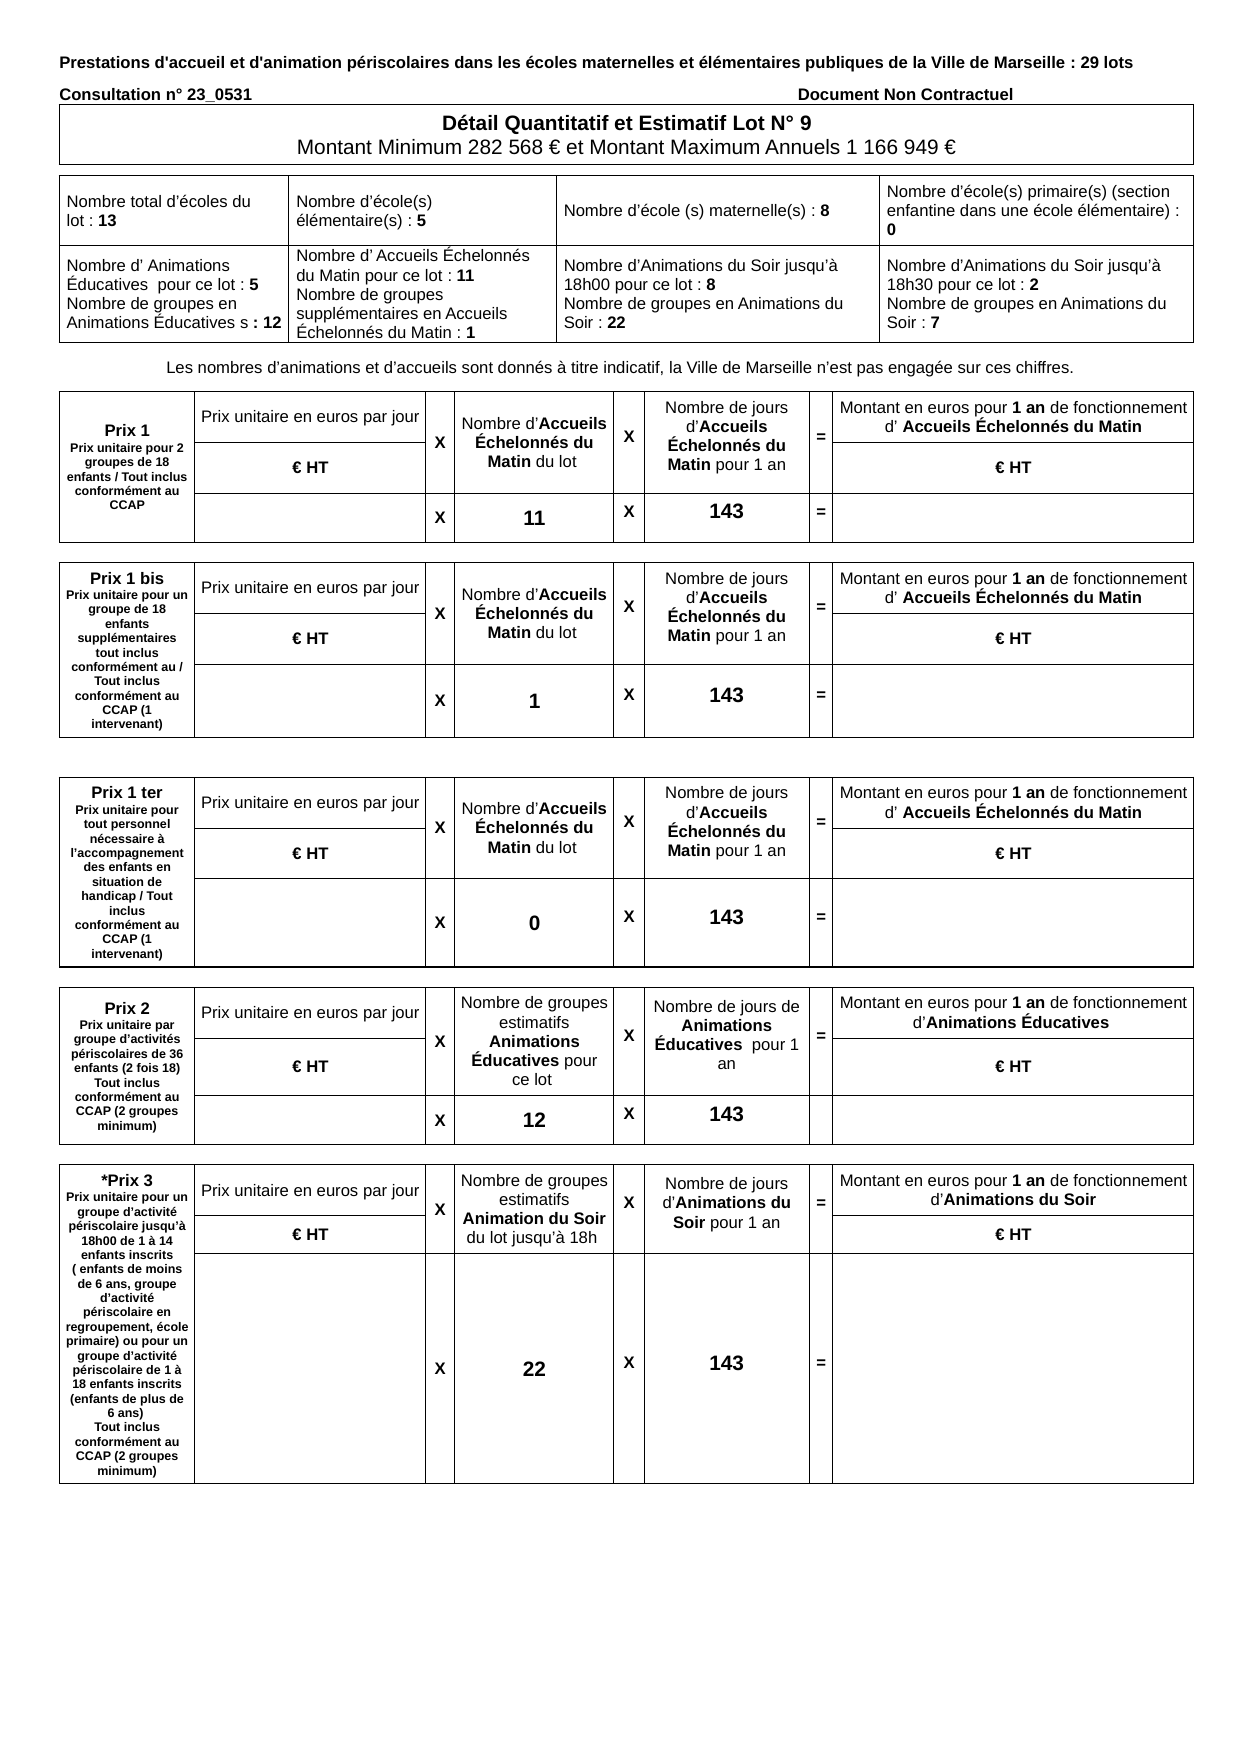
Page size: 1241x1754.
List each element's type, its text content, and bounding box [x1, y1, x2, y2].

table_cell [810, 1096, 832, 1144]
table_cell 143 [645, 665, 809, 737]
table_cell X [426, 665, 454, 737]
table_header X [614, 1165, 644, 1253]
table_header Montant en euros pour 1 an de fonctionnement d’ Accueils Échelonnés du Matin [833, 778, 1193, 827]
table_header Prix unitaire en euros par jour [195, 1165, 425, 1215]
table_cell 22 [455, 1254, 613, 1483]
table_header X [426, 563, 454, 663]
table_header X [614, 563, 644, 663]
table_header Détail Quantitatif et Estimatif Lot N° 9 Montant Minimum 282 568 € et Montant Maximum Annuels 1 166 949 € [60, 105, 1193, 164]
table_header Nombre de groupes estimatifs Animations Éducatives pour ce lot [455, 988, 613, 1095]
table_header Nombre d’école(s) primaire(s) (section enfantine dans une école élémentaire) : 0 [880, 176, 1193, 245]
table_cell X [614, 665, 644, 737]
table_cell X [614, 1254, 644, 1483]
table_header Nombre d’Accueils Échelonnés du Matin du lot [455, 392, 613, 493]
table_header Montant en euros pour 1 an de fonctionnement d’ Accueils Échelonnés du Matin [833, 563, 1193, 613]
table_header Prix unitaire en euros par jour [195, 988, 425, 1037]
table_cell € HT [833, 1039, 1193, 1095]
table_cell € HT [195, 443, 425, 493]
table_header Nombre de jours d’Accueils Échelonnés du Matin pour 1 an [645, 563, 809, 663]
table_header X [426, 392, 454, 493]
table_header X [426, 988, 454, 1095]
table_header Montant en euros pour 1 an de fonctionnement d’Animations Éducatives [833, 988, 1193, 1037]
table_header Nombre de jours d’Animations du Soir pour 1 an [645, 1165, 809, 1253]
table_cell [833, 1096, 1193, 1144]
table_cell 143 [645, 879, 809, 966]
table_cell 12 [455, 1096, 613, 1144]
table_header Prix 1 Prix unitaire pour 2 groupes de 18 enfants / Tout inclus conformément au CCAP [60, 392, 194, 542]
table_cell [195, 1096, 425, 1144]
table_header X [426, 1165, 454, 1253]
table_header X [614, 778, 644, 878]
table_cell [833, 665, 1193, 737]
text Les nombres d’animations et d’accueils sont donnés à titre indicatif, la Ville de Marseille n’est pas engagée sur ces chiffres. [59, 357, 1181, 377]
table_header Prix 1 ter Prix unitaire pour tout personnel nécessaire à l’accompagnement des enfants en situation de handicap / Tout inclus conformément au CCAP (1 intervenant) [60, 778, 194, 966]
table_cell 11 [455, 494, 613, 542]
table_cell [195, 879, 425, 966]
table_cell X [614, 494, 644, 542]
table_header = [810, 1165, 832, 1253]
table_cell € HT [195, 614, 425, 663]
table_header Nombre d’école (s) maternelle(s) : 8 [557, 176, 879, 245]
table_cell 143 [645, 1096, 809, 1144]
table_header *Prix 3 Prix unitaire pour un groupe d’activité périscolaire jusqu’à 18h00 de 1 à 14 enfants inscrits ( enfants de moins de 6 ans, groupe d’activité périscolaire en regroupement, école primaire) ou pour un groupe d’activité périscolaire de 1 à 18 enfants inscrits (enfants de plus de 6 ans) Tout inclus conformément au CCAP (2 groupes minimum) [60, 1165, 194, 1483]
table_cell € HT [833, 1216, 1193, 1253]
table_header Nombre de jours d’Accueils Échelonnés du Matin pour 1 an [645, 778, 809, 878]
table_header Montant en euros pour 1 an de fonctionnement d’Animations du Soir [833, 1165, 1193, 1215]
table_cell X [426, 494, 454, 542]
table_cell 1 [455, 665, 613, 737]
table_cell Nombre d’ Accueils Échelonnés du Matin pour ce lot : 11 Nombre de groupes supplémentaires en Accueils Échelonnés du Matin : 1 [289, 246, 556, 342]
table_header = [810, 778, 832, 878]
table_header Nombre d’Accueils Échelonnés du Matin du lot [455, 563, 613, 663]
table_header = [810, 392, 832, 493]
table_cell = [810, 879, 832, 966]
table_header Prix unitaire en euros par jour [195, 563, 425, 613]
table_cell [195, 665, 425, 737]
table_header Nombre de jours de Animations Éducatives pour 1 an [645, 988, 809, 1095]
table_header Nombre total d’écoles du lot : 13 [60, 176, 288, 245]
table_cell [195, 494, 425, 542]
table_header = [810, 988, 832, 1095]
table_header = [810, 563, 832, 663]
table_cell € HT [195, 1039, 425, 1095]
table_header Nombre d’école(s) élémentaire(s) : 5 [289, 176, 556, 245]
table_header Nombre de groupes estimatifs Animation du Soir du lot jusqu’à 18h [455, 1165, 613, 1253]
table_cell 143 [645, 494, 809, 542]
table_cell = [810, 494, 832, 542]
table_header X [614, 988, 644, 1095]
table_cell = [810, 665, 832, 737]
table_cell [833, 879, 1193, 966]
table_cell X [614, 879, 644, 966]
table_header Montant en euros pour 1 an de fonctionnement d’ Accueils Échelonnés du Matin [833, 392, 1193, 442]
table_cell € HT [833, 829, 1193, 878]
table_cell = [810, 1254, 832, 1483]
table_header Prix unitaire en euros par jour [195, 778, 425, 827]
table_cell [833, 494, 1193, 542]
table_cell X [614, 1096, 644, 1144]
table_cell € HT [833, 443, 1193, 493]
table_cell Nombre d’Animations du Soir jusqu’à 18h00 pour ce lot : 8 Nombre de groupes en Animations du Soir : 22 [557, 246, 879, 342]
table_cell 143 [645, 1254, 809, 1483]
table_header X [426, 778, 454, 878]
table_header Nombre d’Accueils Échelonnés du Matin du lot [455, 778, 613, 878]
table_cell € HT [195, 829, 425, 878]
table_cell [195, 1254, 425, 1483]
table_header X [614, 392, 644, 493]
table_cell Nombre d’Animations du Soir jusqu’à 18h30 pour ce lot : 2 Nombre de groupes en Animations du Soir : 7 [880, 246, 1193, 342]
table_cell € HT [833, 614, 1193, 663]
table_cell 0 [455, 879, 613, 966]
table_cell X [426, 1254, 454, 1483]
table_header Nombre de jours d’Accueils Échelonnés du Matin pour 1 an [645, 392, 809, 493]
table_cell X [426, 879, 454, 966]
table_header Prix unitaire en euros par jour [195, 392, 425, 442]
table_cell [833, 1254, 1193, 1483]
table_cell X [426, 1096, 454, 1144]
table_cell € HT [195, 1216, 425, 1253]
table_cell Nombre d’ Animations Éducatives pour ce lot : 5 Nombre de groupes en Animations Éducatives s : 12 [60, 246, 288, 342]
table_header Prix 1 bis Prix unitaire pour un groupe de 18 enfants supplémentaires tout inclus conformément au / Tout inclus conformément au CCAP (1 intervenant) [60, 563, 194, 737]
table_header Prix 2 Prix unitaire par groupe d’activités périscolaires de 36 enfants (2 fois 18) Tout inclus conformément au CCAP (2 groupes minimum) [60, 988, 194, 1144]
